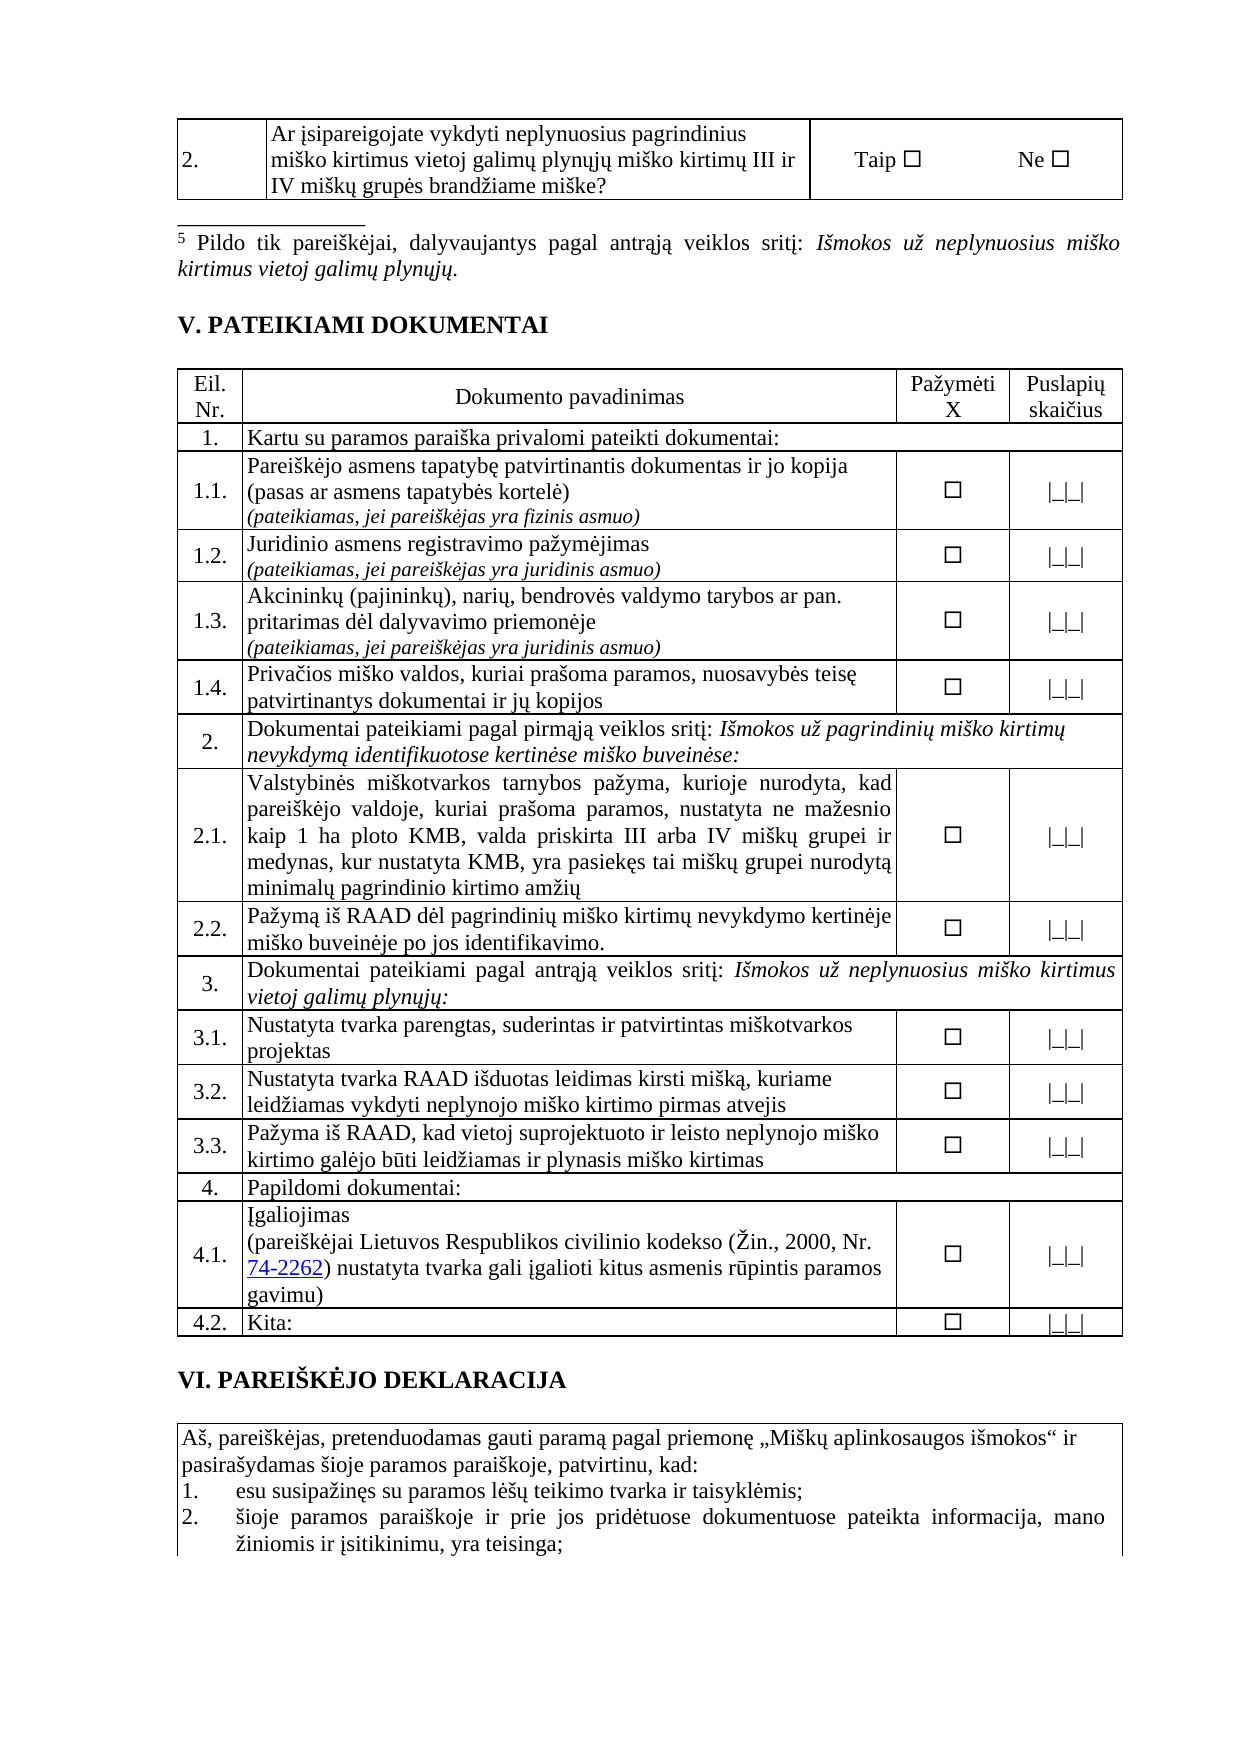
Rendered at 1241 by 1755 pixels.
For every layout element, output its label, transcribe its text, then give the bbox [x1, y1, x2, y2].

table_cell 1. [238, 424, 242, 450]
table_cell [] [897, 530, 1009, 581]
text _______________ [177, 200, 1122, 229]
table_cell [] [897, 1309, 1009, 1335]
table_cell |_|_| [1010, 530, 1122, 581]
table_cell |_|_| [1010, 1120, 1122, 1172]
table_cell 1.4. [178, 661, 242, 713]
table_cell [] [897, 1120, 1009, 1172]
table_cell Ne [] [966, 120, 1122, 199]
table_cell 4.1. [178, 1202, 242, 1307]
table_cell 1.1. [178, 452, 242, 528]
table_cell [] [897, 452, 1009, 528]
table_cell 1.2. [178, 530, 242, 581]
table_cell 3.3. [178, 1120, 242, 1172]
table_cell [] [897, 661, 1009, 713]
table_cell |_|_| [1010, 1065, 1122, 1118]
table_cell 2. [178, 120, 266, 199]
table_cell |_|_| [1010, 1309, 1122, 1335]
table_header Pažymėti X [897, 370, 901, 422]
table_cell 2. [178, 1503, 231, 1556]
table_cell 1.3. [178, 582, 242, 659]
table_cell 2. [178, 715, 242, 767]
table_cell Kita: [892, 1309, 896, 1335]
table_cell [] [897, 902, 1009, 955]
table_cell 2.2. [178, 902, 242, 955]
text VI. PAREIŠKĖJO DEKLARACIJA [177, 1365, 1122, 1394]
table_cell [] [897, 1011, 1009, 1063]
table_cell |_|_| [1010, 1011, 1122, 1063]
table_cell |_|_| [1010, 902, 1122, 955]
table_cell 3. [178, 957, 242, 1009]
table_cell |_|_| [1010, 1202, 1122, 1307]
table_cell 1. [227, 1477, 231, 1503]
table_cell [] [897, 769, 1009, 901]
table_cell |_|_| [1010, 769, 1122, 901]
table_cell 3.2. [178, 1065, 242, 1118]
table_cell 3.1. [178, 1011, 242, 1063]
table_cell |_|_| [1010, 661, 1122, 713]
table_header Pažymėti X [1005, 370, 1009, 422]
table_cell 4.2. [238, 1309, 242, 1335]
table_cell Taip [] [811, 120, 966, 199]
table_cell 4. [238, 1174, 242, 1200]
text V. PATEIKIAMI DOKUMENTAI [177, 311, 1122, 339]
table_cell |_|_| [1010, 582, 1122, 659]
table_cell |_|_| [1010, 452, 1122, 528]
table_cell [] [897, 1202, 1009, 1307]
table_cell [] [897, 582, 1009, 659]
table_cell 2.1. [178, 769, 242, 901]
table_cell [] [897, 1065, 1009, 1118]
table_header Eil. Nr. [238, 370, 242, 422]
table_cell Kita: [243, 1309, 247, 1335]
table_header Dokumento pavadinimas [243, 370, 896, 422]
text 5 Pildo tik pareiškėjai, dalyvaujantys pagal antrąją veiklos sritį: Išmokos už neplynuosius miško kirtimus vietoj galimų plynųjų. [177, 229, 1122, 282]
